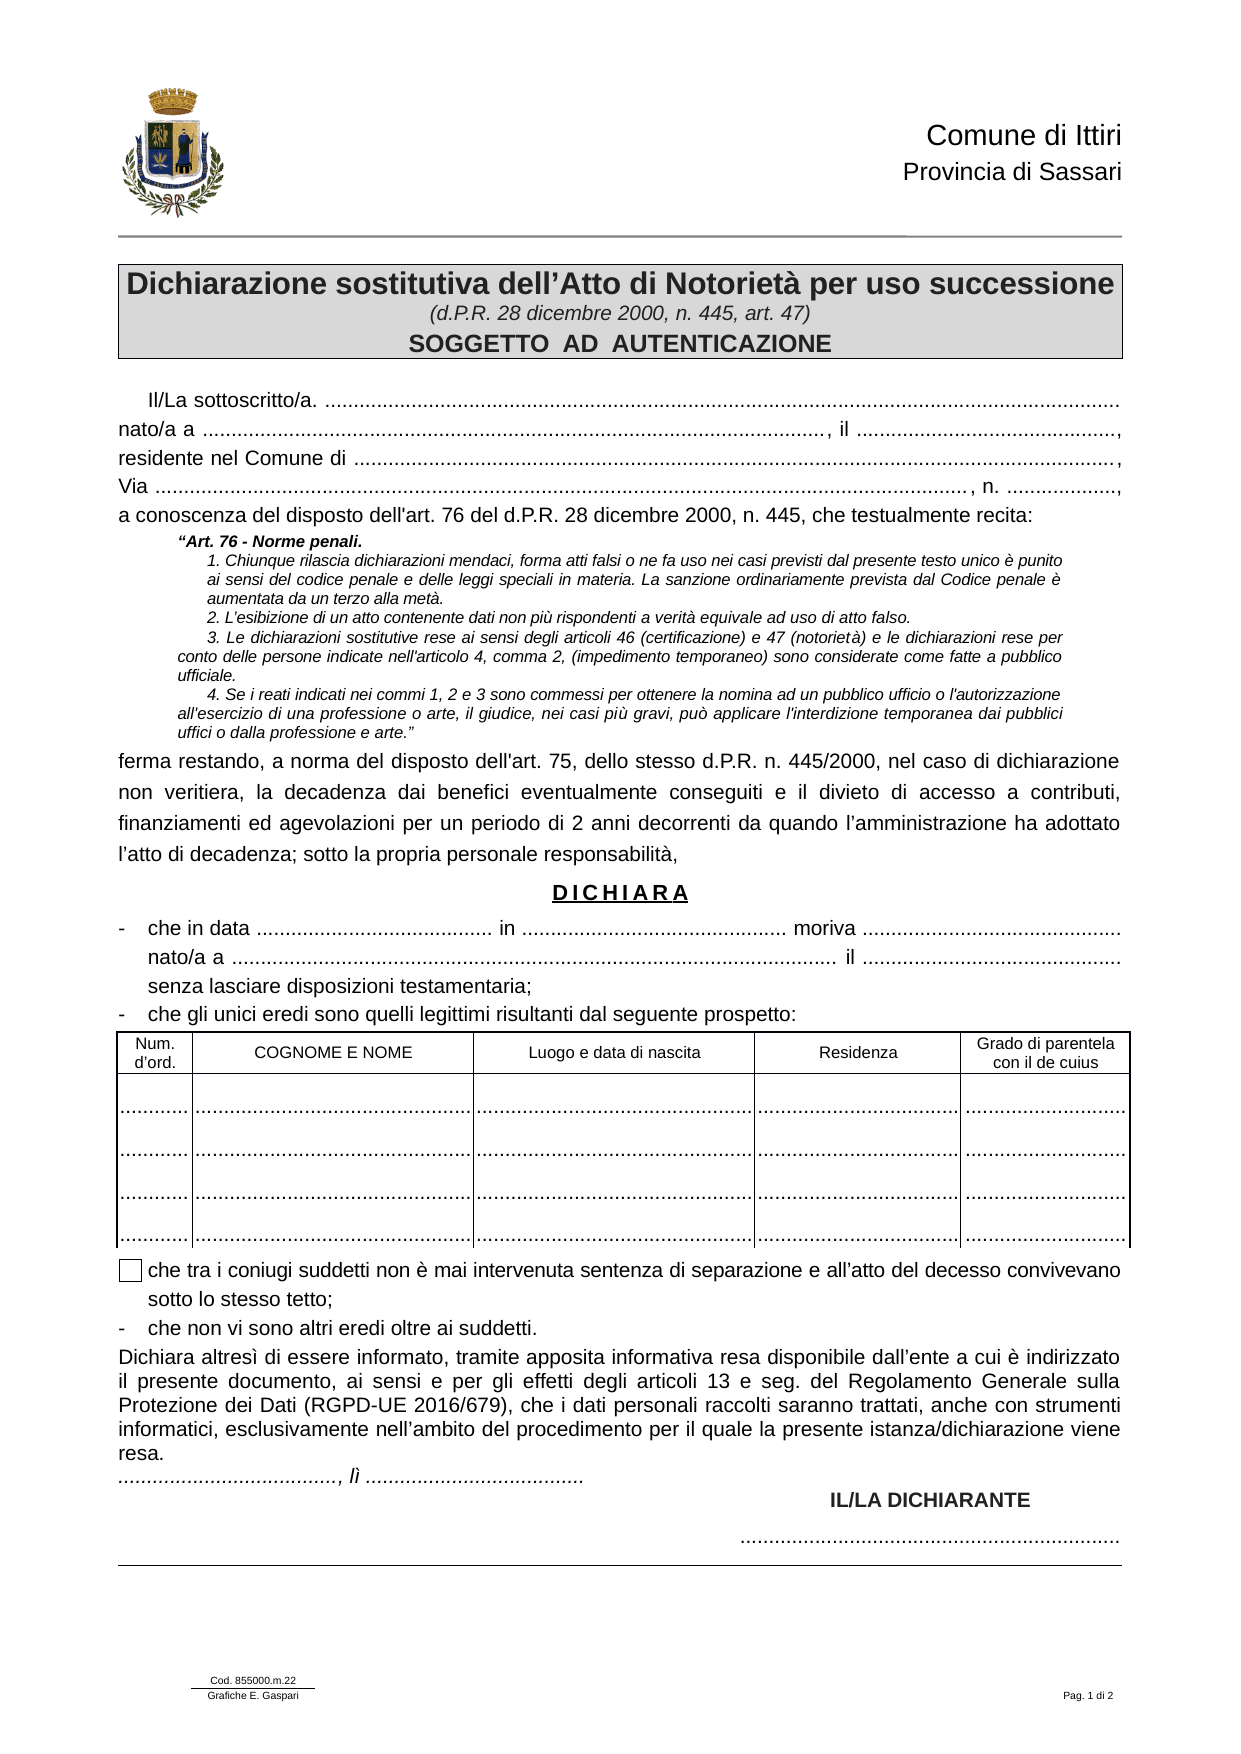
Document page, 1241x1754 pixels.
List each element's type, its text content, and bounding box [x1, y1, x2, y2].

table_header COGNOME E NOME [193, 1033, 473, 1072]
table_cell ................................................ ................................................ ................................................ ................................................ [193, 1074, 473, 1248]
text ......................................, lì ...................................... [118, 1464, 1122, 1488]
table_header Grado di parentela con il de cuius [961, 1033, 1129, 1072]
text che tra i coniugi suddetti non è mai intervenuta sentenza di separazione e all’atto del decesso convivevano sotto lo stesso tetto; [118, 1258, 1122, 1311]
text Dichiara altresì di essere informato, tramite apposita informativa resa disponibile dall’ente a cui è indirizzato il presente documento, ai sensi e per gli effetti degli articoli 13 e seg. del Regolamento Generale sulla Protezione dei Dati (RGPD-UE 2016/679), che i dati personali raccolti saranno trattati, anche con strumenti informatici, esclusivamente nell’ambito del procedimento per il quale la presente istanza/dichiarazione viene resa. [118, 1344, 1122, 1464]
table_header Dichiarazione sostitutiva dell’Atto di Notorietà per uso successione (d.P.R. 28 dicembre 2000, n. 445, art. 47) SOGGETTO AD AUTENTICAZIONE [119, 265, 1122, 358]
text Comune di Ittiri [224, 118, 1122, 152]
table_header Residenza [755, 1033, 960, 1072]
text - che in data ......................................... in .............................................. moriva ............................................. nato/a a ......................................................................................................... il ............................................. senza lasciare disposizioni testamentaria; [118, 916, 1122, 997]
table_cell ............................ ............................ ............................ ............................ [961, 1074, 1129, 1248]
table_header Num. d’ord. [118, 1033, 192, 1072]
text 1. Chiunque rilascia dichiarazioni mendaci, forma atti falsi o ne fa uso nei casi previsti dal presente testo unico è punito ai sensi del codice penale e delle leggi speciali in materia. La sanzione ordinariamente prevista dal Codice penale è aumentata da un terzo alla metà. [207, 551, 1063, 608]
text 4. Se i reati indicati nei commi 1, 2 e 3 sono commessi per ottenere la nomina ad un pubblico ufficio o l'autorizzazione all'esercizio di una professione o arte, il giudice, nei casi più gravi, può applicare l'interdizione temporanea dai pubblici uffici o dalla professione e arte.” [177, 685, 1063, 742]
text .................................................................. [738, 1524, 1122, 1548]
text ferma restando, a norma del disposto dell'art. 75, dello stesso d.P.R. n. 445/2000, nel caso di dichiarazione non veritiera, la decadenza dai benefici eventualmente conseguiti e il divieto di accesso a contributi, finanziamenti ed agevolazioni per un periodo di 2 anni decorrenti da quando l’amministrazione ha adottato l’atto di decadenza; sotto la propria personale responsabilità, [118, 749, 1122, 866]
table_cell ................................................ ................................................ ................................................ ................................................ [474, 1074, 754, 1248]
table_cell ............ ............ ............ ............ [118, 1074, 192, 1248]
text - che non vi sono altri eredi oltre ai suddetti. [118, 1316, 1122, 1340]
text “Art. 76 - Norme penali. [177, 532, 1063, 551]
text 2. L’esibizione di un atto contenente dati non più rispondenti a verità equivale ad uso di atto falso. [207, 608, 1063, 627]
table_cell ................................... ................................... ................................... ................................... [755, 1074, 960, 1248]
text Provincia di Sassari [224, 157, 1122, 185]
picture [122, 87, 224, 219]
text IL/LA DICHIARANTE [738, 1488, 1122, 1512]
text - che gli unici eredi sono quelli legittimi risultanti dal seguente prospetto: [118, 1002, 1122, 1026]
text Il/La sottoscritto/a. .......................................................................................................................................... nato/a a ............................................................................................................, il ............................................., residente nel Comune di ...................................................................................................................................., Via ............................................................................................................................................., n. ..................., a conoscenza del disposto dell'art. 76 del d.P.R. 28 dicembre 2000, n. 445, che testualmente recita: [118, 388, 1122, 527]
text 3. Le dichiarazioni sostitutive rese ai sensi degli articoli 46 (certificazione) e 47 (notorietà) e le dichiarazioni rese per conto delle persone indicate nell'articolo 4, comma 2, (impedimento temporaneo) sono considerate come fatte a pubblico ufficiale. [177, 627, 1063, 685]
table_header Luogo e data di nascita [474, 1033, 754, 1072]
text DICHIARA [118, 879, 1122, 905]
